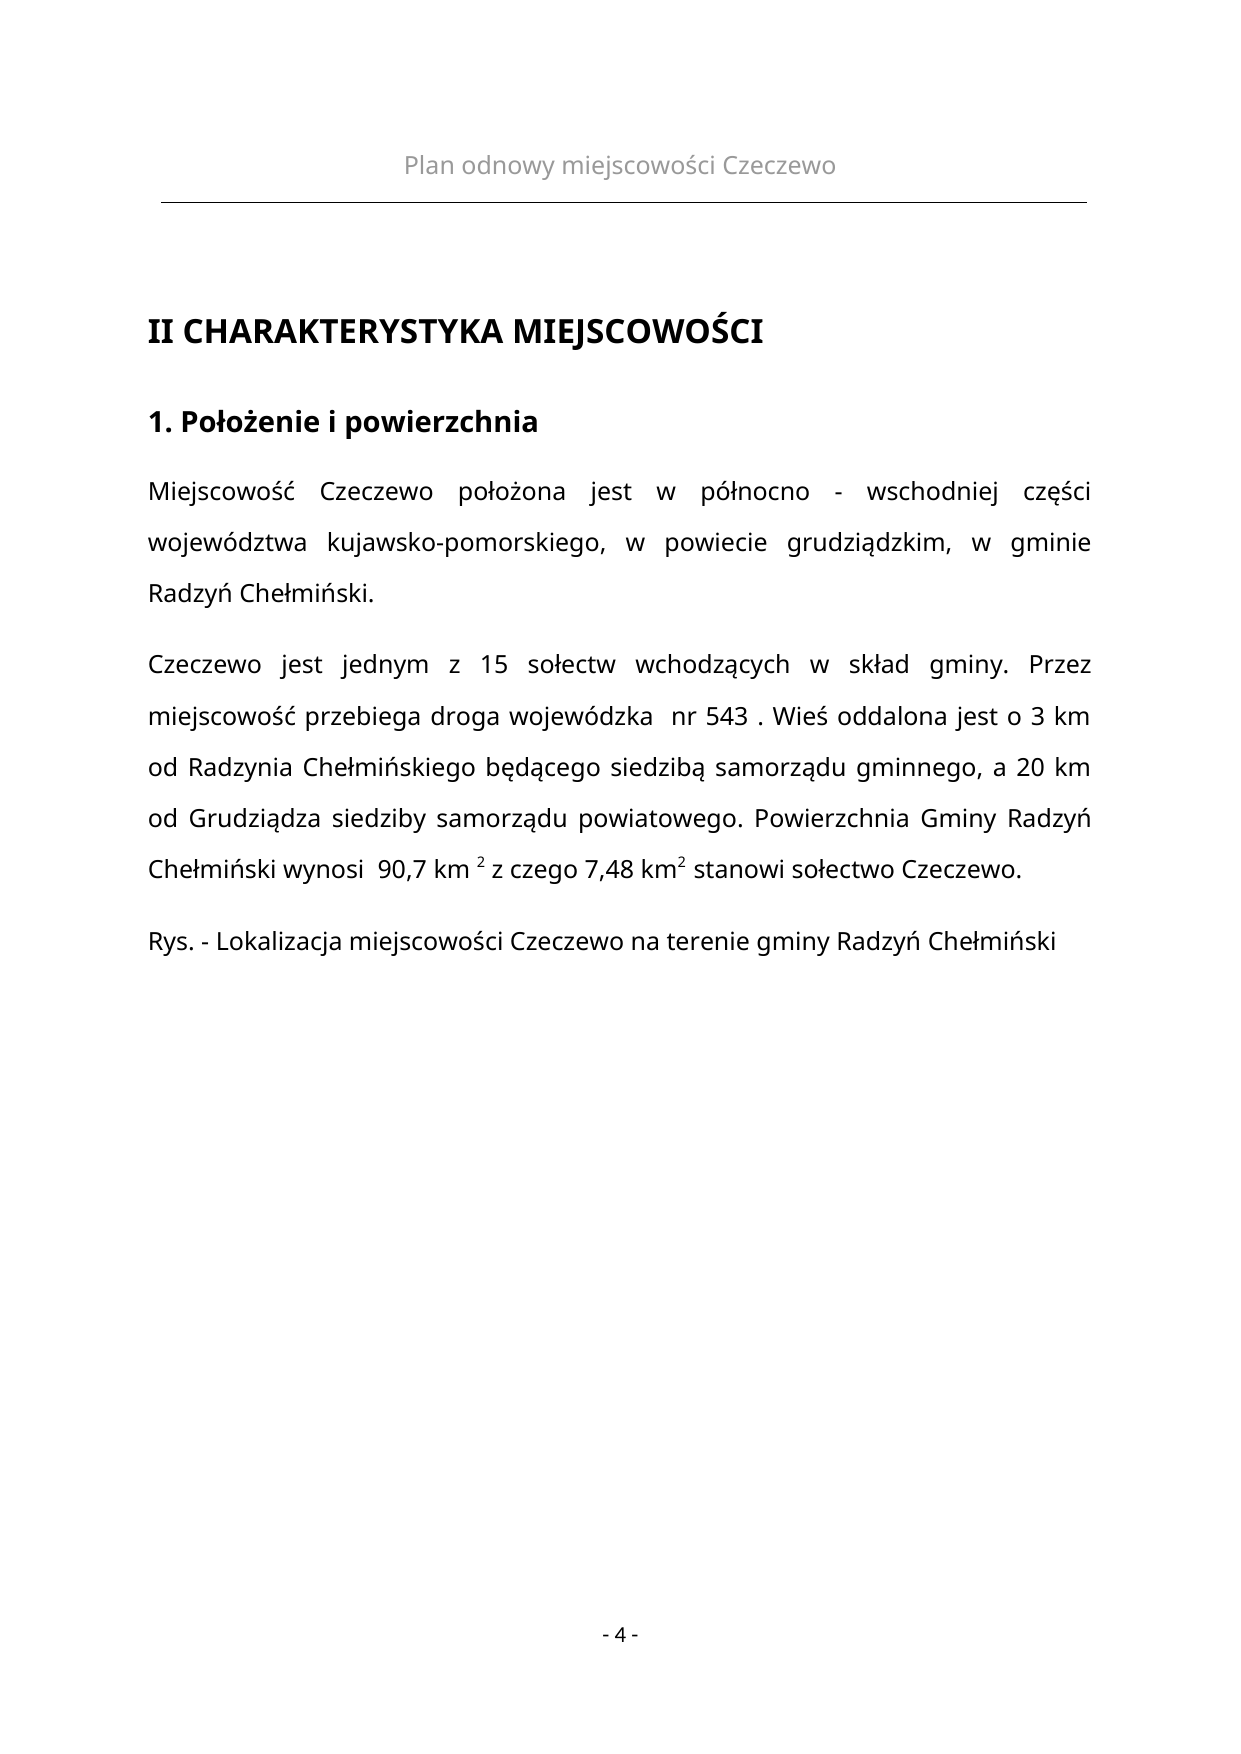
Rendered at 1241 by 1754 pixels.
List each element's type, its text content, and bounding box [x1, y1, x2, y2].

text Rys. - Lokalizacja miejscowości Czeczewo na terenie gminy Radzyń Chełmiński [148, 923, 1093, 957]
subtitle Położenie i powierzchnia [148, 401, 1093, 441]
subtitle CHARAKTERYSTYKA MIEJSCOWOŚCI [148, 308, 1093, 353]
text Czeczewo jest jednym z 15 sołectw wchodzących w skład gminy. Przez miejscowość przebiega droga wojewódzka nr 543 . Wieś oddalona jest o 3 km od Radzynia Chełmińskiego będącego siedzibą samorządu gminnego, a 20 km od Grudziądza siedziby samorządu powiatowego. Powierzchnia Gminy Radzyń Chełmiński wynosi 90,7 km 2 z czego 7,48 km2 stanowi sołectwo Czeczewo. [148, 647, 1093, 885]
text Miejscowość Czeczewo położona jest w północno - wschodniej części województwa kujawsko-pomorskiego, w powiecie grudziądzkim, w gminie Radzyń Chełmiński. [148, 473, 1093, 609]
